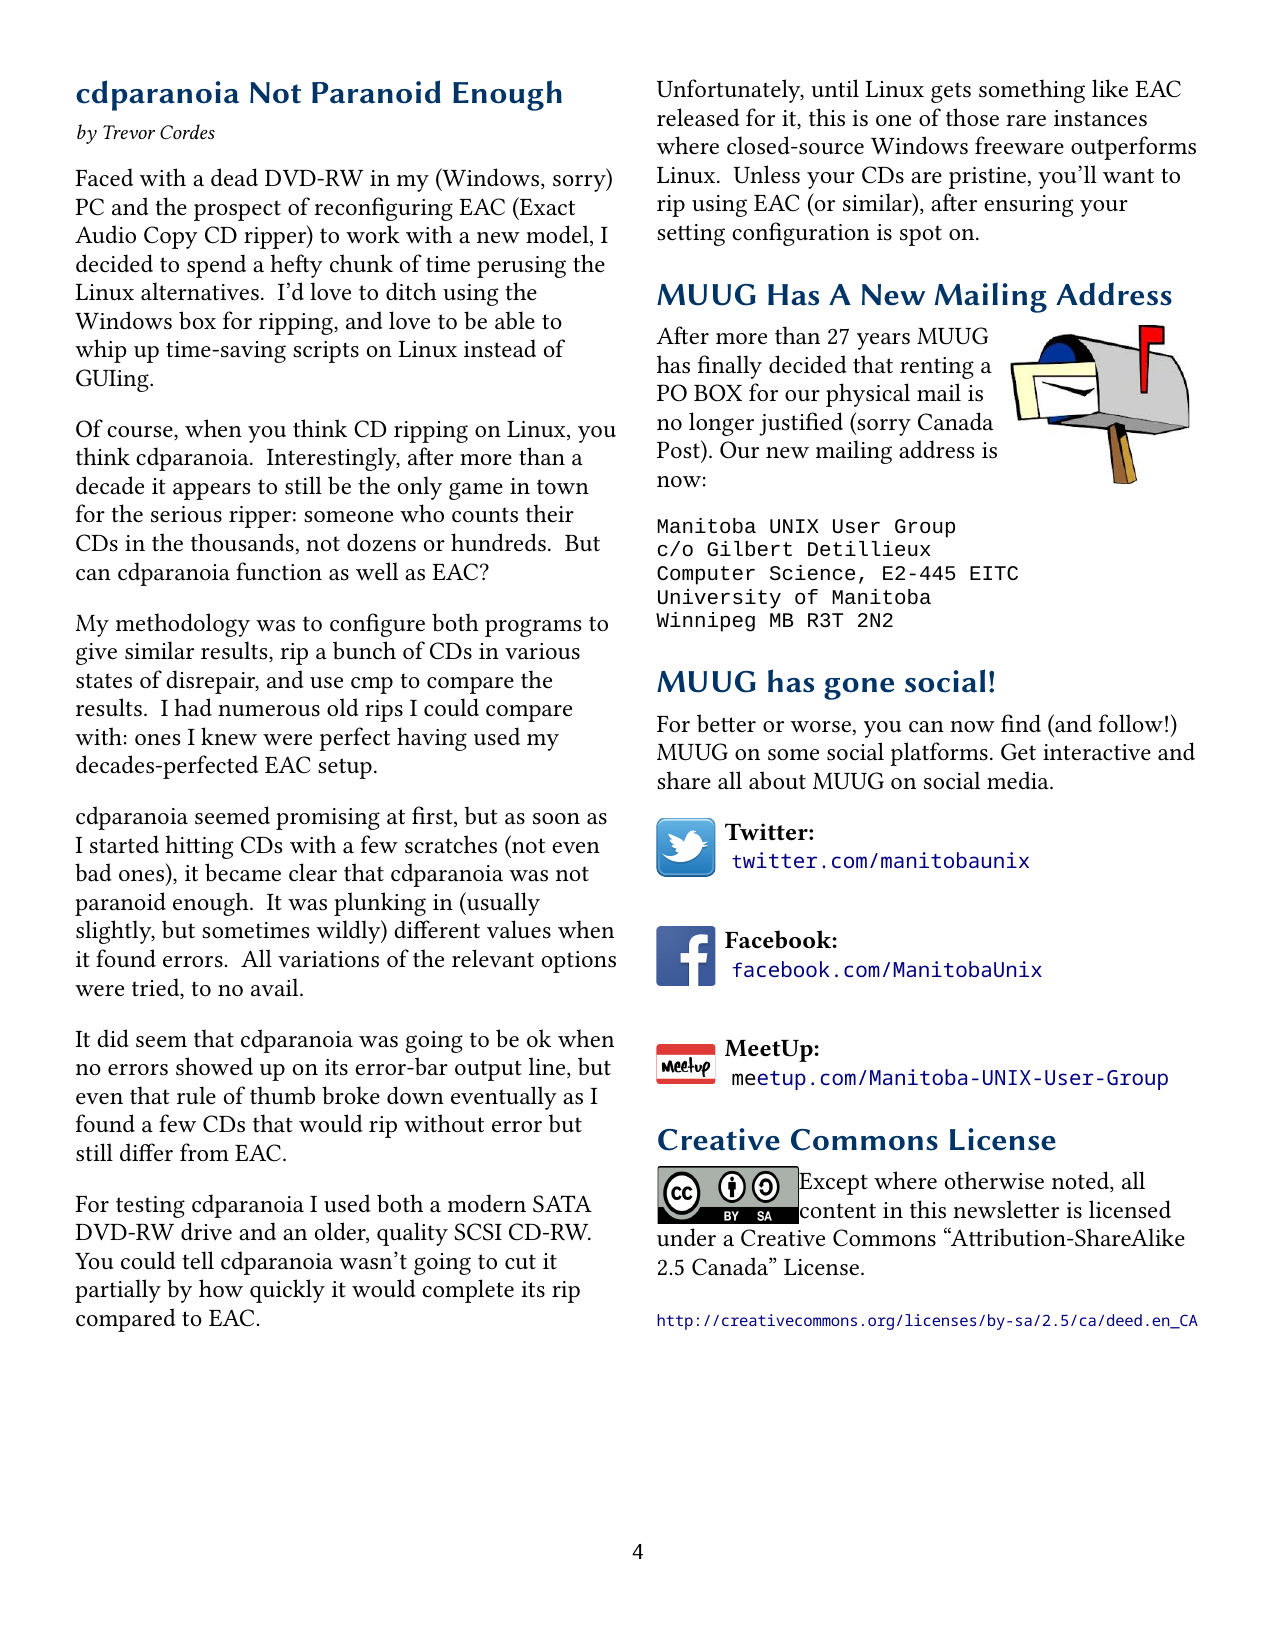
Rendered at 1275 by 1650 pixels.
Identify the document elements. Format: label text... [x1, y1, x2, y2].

picture [656, 926, 716, 986]
text Of course, when you think CD ripping on Linux, you think cdparanoia. Interestingly, after more than a decade it appears to still be the only game in town for the serious ripper: someone who counts their CDs in the thousands, not dozens or hundreds. But can cdparanoia function as well as EAC? [75, 415, 619, 586]
text Winnipeg MB R3T 2N2 [656, 610, 1200, 634]
text For testing cdparanoia I used both a modern SATA DVD-RW drive and an older, quality SCSI CD-RW. You could tell cdparanoia wasn’t going to cut it partially by how quickly it would complete its rip compared to EAC. [75, 1190, 619, 1333]
subtitle cdparanoia Not Paranoid Enough [75, 75, 619, 112]
text Twitter: twitter.com/manitobaunix [656, 818, 1200, 904]
text cdparanoia seemed promising at first, but as soon as I started hitting CDs with a few scratches (not even bad ones), it became clear that cdparanoia was not paranoid enough. It was plunking in (usually slightly, but sometimes wildly) different values when it found errors. All variations of the relevant options were tried, to no avail. [75, 802, 619, 1002]
picture [656, 1044, 716, 1084]
text MeetUp: meetup.com/Manitoba-UNIX-User-Group [656, 1034, 1200, 1091]
text Computer Science, E2-445 EITC [656, 563, 1200, 587]
subtitle MUUG has gone social! [656, 664, 1200, 701]
text It did seem that cdparanoia was going to be ok when no errors showed up on its error-bar output line, but even that rule of thumb broke down eventually as I found a few CDs that would rip without error but still differ from EAC. [75, 1025, 619, 1167]
text University of Manitoba [656, 587, 1200, 610]
text My methodology was to configure both programs to give similar results, rip a bunch of CDs in various states of disrepair, and use cmp to compare the results. I had numerous old rips I could compare with: ones I knew were perfect having used my decades-perfected EAC setup. [75, 609, 619, 780]
text Facebook: facebook.com/ManitobaUnix [656, 926, 1200, 1012]
text After more than 27 years MUUG has finally decided that renting a PO BOX for our physical mail is no longer justified (sorry Canada Post). Our new mailing address is now: [656, 322, 1200, 493]
text Except where otherwise noted, all content in this newsletter is licensed under a Creative Commons “Attribution-ShareAlike 2.5 Canada” License. http://creativecommons.org/licenses/by-sa/2.5/ca/deed.en_CA [656, 1167, 1200, 1331]
text Unfortunately, until Linux gets something like EAC released for it, this is one of those rare instances where closed-source Windows freeware outperforms Linux. Unless your CDs are pristine, you’ll want to rip using EAC (or similar), after ensuring your setting configuration is spot on. [656, 75, 1200, 246]
picture [656, 818, 716, 877]
picture [1010, 325, 1190, 484]
text Faced with a dead DVD-RW in my (Windows, sorry) PC and the prospect of reconfiguring EAC (Exact Audio Copy CD ripper) to work with a new model, I decided to spend a hefty chunk of time perusing the Linux alternatives. I’d love to ditch using the Windows box for ripping, and love to be able to whip up time-saving scripts on Linux instead of GUIing. [75, 164, 619, 392]
text c/o Gilbert Detillieux [656, 539, 1200, 563]
subtitle Creative Commons License [656, 1121, 1200, 1158]
subtitle MUUG Has A New Mailing Address [656, 276, 1200, 313]
text by Trevor Cordes [75, 121, 619, 144]
text For better or worse, you can now find (and follow!) MUUG on some social platforms. Get interactive and share all about MUUG on social media. [656, 710, 1200, 796]
text Manitoba UNIX User Group [656, 516, 1200, 539]
picture [657, 1166, 799, 1224]
